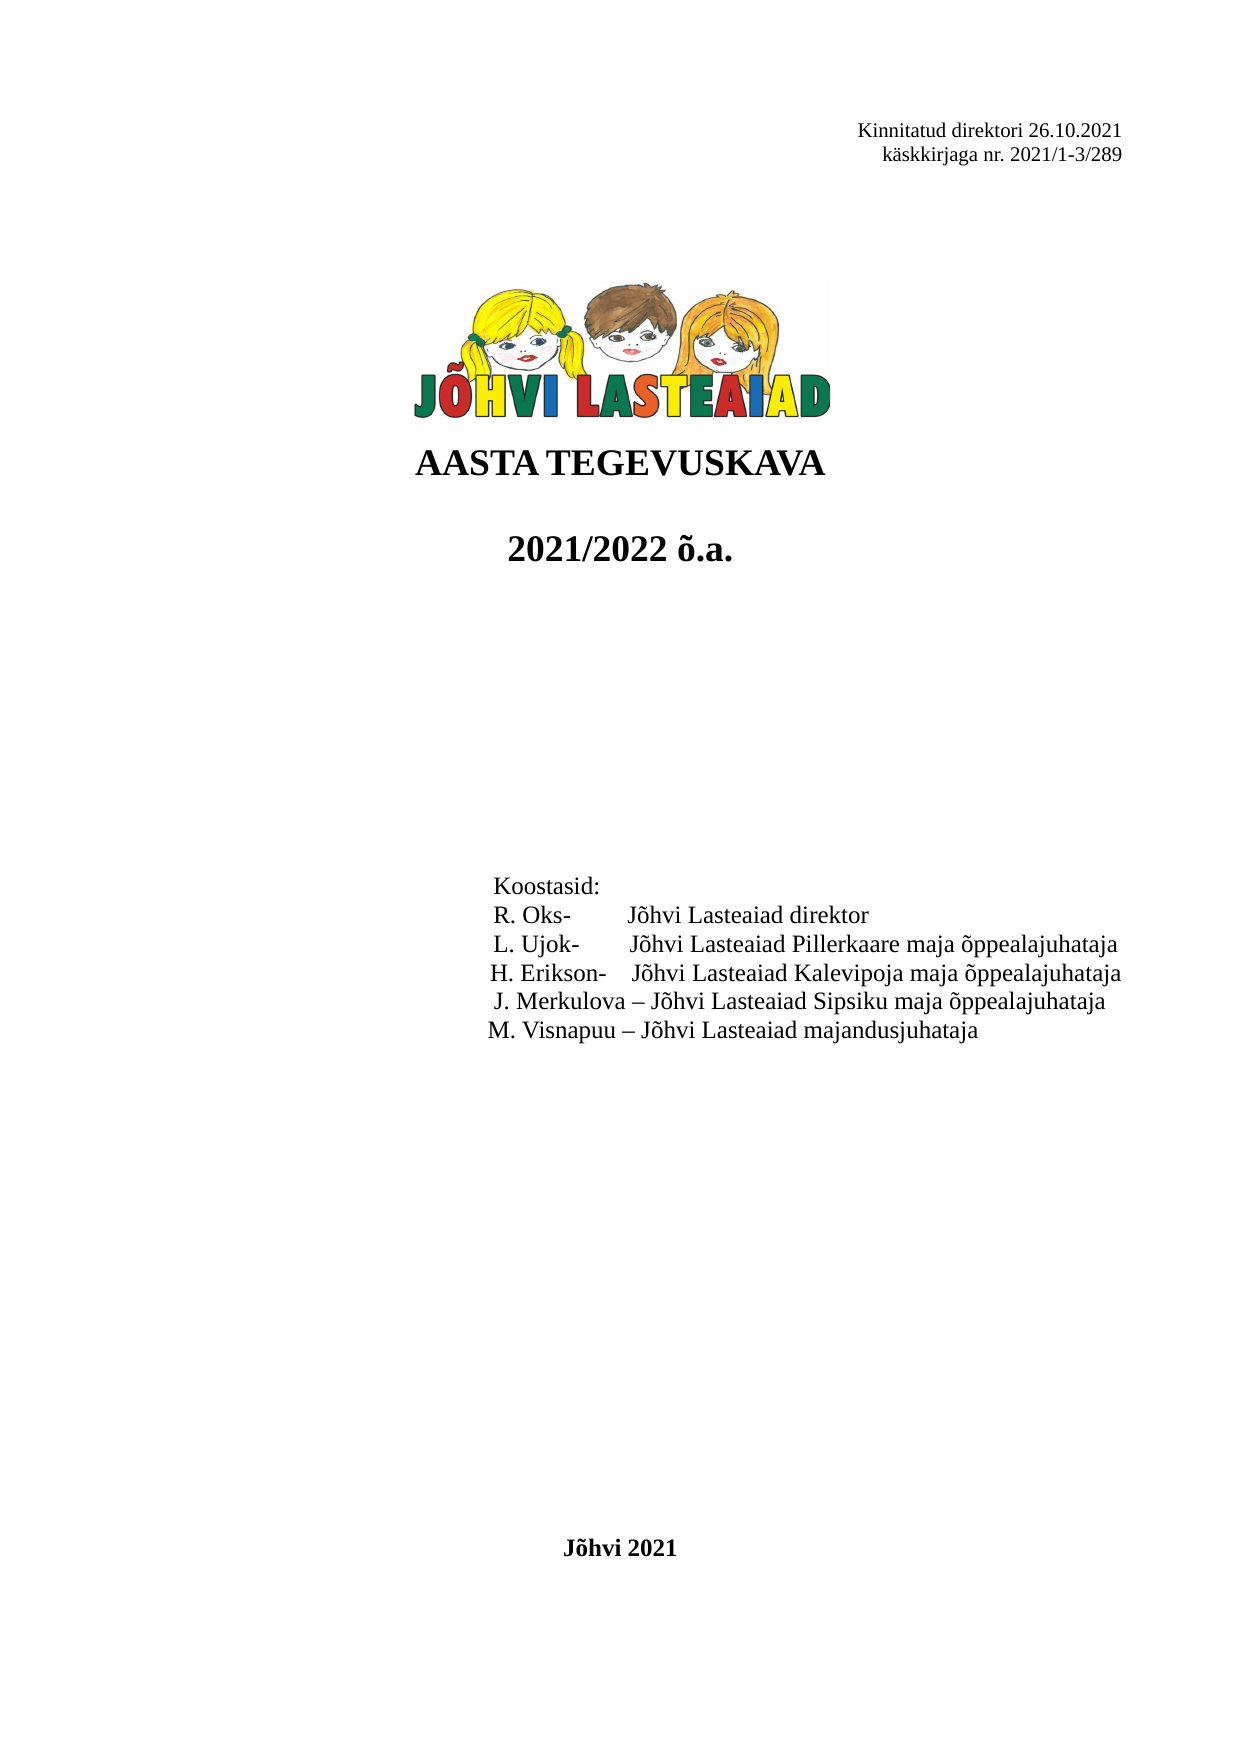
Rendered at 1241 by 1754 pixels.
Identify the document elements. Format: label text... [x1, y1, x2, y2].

text J. Merkulova – Jõhvi Lasteaiad Sipsiku maja õppealajuhataja [118, 986, 1122, 1015]
text AASTA TEGEVUSKAVA [118, 440, 1122, 483]
text 2021/2022 õ.a. [118, 526, 1122, 569]
text H. Erikson- Jõhvi Lasteaiad Kalevipoja maja õppealajuhataja [118, 958, 1122, 986]
text L. Ujok- Jõhvi Lasteaiad Pillerkaare maja õppealajuhataja [118, 929, 1122, 958]
text R. Oks- Jõhvi Lasteaiad direktor [118, 900, 1122, 929]
text M. Visnapuu – Jõhvi Lasteaiad majandusjuhataja [118, 1015, 1122, 1044]
text Koostasid: [118, 871, 1122, 900]
text Jõhvi 2021 [118, 1533, 1122, 1561]
